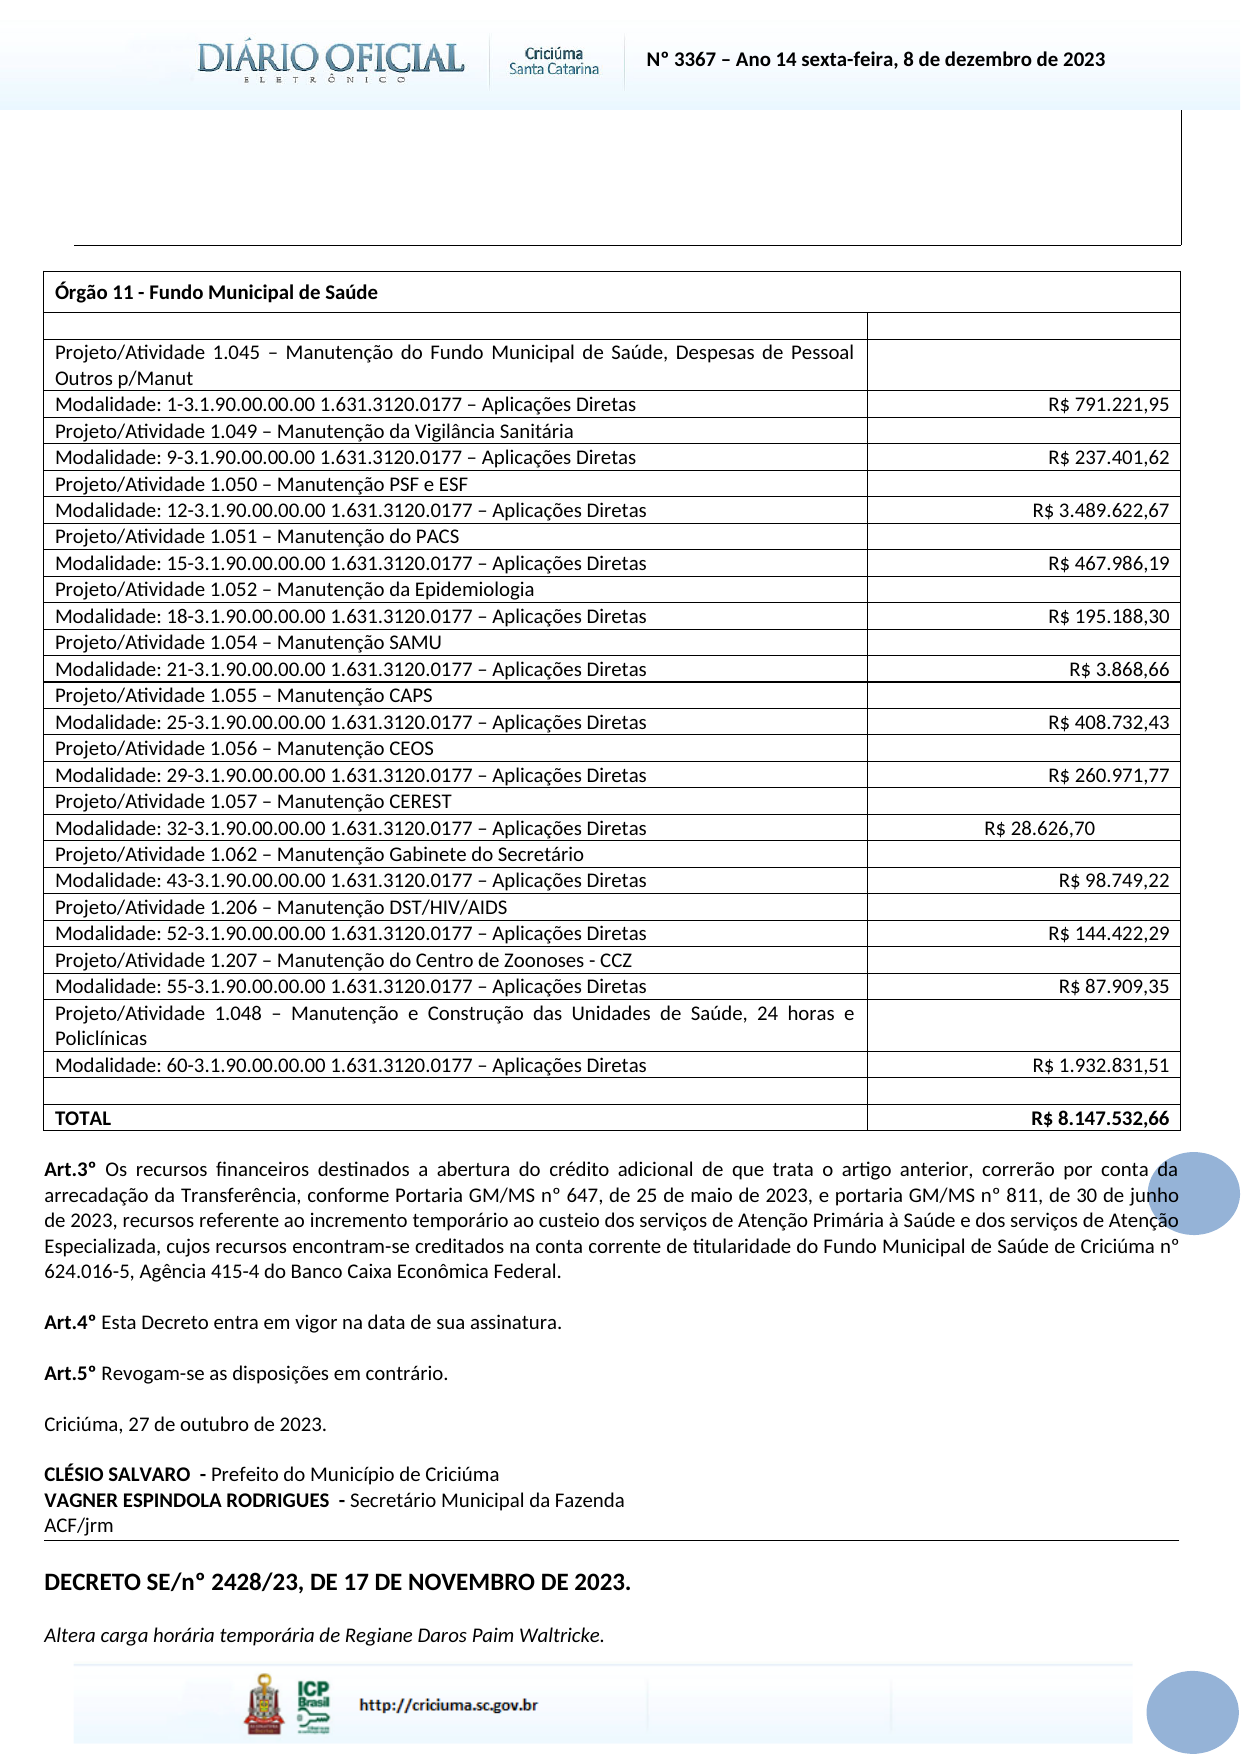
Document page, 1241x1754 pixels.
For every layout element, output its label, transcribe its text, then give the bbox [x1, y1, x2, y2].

table_cell Modalidade: 21-3.1.90.00.00.00 1.631.3120.0177 – Aplicações Diretas [44, 656, 867, 681]
table_cell Modalidade: 15-3.1.90.00.00.00 1.631.3120.0177 – Aplicações Diretas [44, 550, 867, 576]
table_cell Projeto/Atividade 1.207 – Manutenção do Centro de Zoonoses - CCZ [44, 947, 867, 972]
table_cell Modalidade: 52-3.1.90.00.00.00 1.631.3120.0177 – Aplicações Diretas [44, 921, 867, 946]
table_cell [868, 841, 1180, 867]
table_cell R$ 87.909,35 [868, 974, 1180, 999]
table_cell Modalidade: 55-3.1.90.00.00.00 1.631.3120.0177 – Aplicações Diretas [44, 974, 867, 999]
table_cell Modalidade: 29-3.1.90.00.00.00 1.631.3120.0177 – Aplicações Diretas [44, 762, 867, 787]
table_cell R$ 467.986,19 [868, 550, 1180, 576]
table_cell Projeto/Atividade 1.055 – Manutenção CAPS [44, 683, 867, 708]
table_cell Projeto/Atividade 1.056 – Manutenção CEOS [44, 735, 867, 761]
table_cell Projeto/Atividade 1.051 – Manutenção do PACS [44, 524, 867, 549]
table_cell Projeto/Atividade 1.050 – Manutenção PSF e ESF [44, 471, 867, 496]
table_cell R$ 791.221,95 [868, 391, 1180, 417]
table_cell [868, 630, 1180, 655]
text DECRETO SE/nº 2428/23, DE 17 DE NOVEMBRO DE 2023. [44, 1566, 1181, 1597]
table_cell Modalidade: 32-3.1.90.00.00.00 1.631.3120.0177 – Aplicações Diretas [44, 815, 867, 840]
table_cell Projeto/Atividade 1.057 – Manutenção CEREST [44, 788, 867, 814]
table_cell Projeto/Atividade 1.049 – Manutenção da Vigilância Sanitária [44, 418, 867, 443]
table_cell R$ 8.147.532,66 [868, 1105, 1180, 1130]
table_cell Modalidade: 18-3.1.90.00.00.00 1.631.3120.0177 – Aplicações Diretas [44, 603, 867, 628]
table_cell [868, 524, 1180, 549]
table_header Órgão 11 - Fundo Municipal de Saúde [44, 272, 1180, 312]
table_cell [868, 418, 1180, 443]
table_cell Modalidade: 12-3.1.90.00.00.00 1.631.3120.0177 – Aplicações Diretas [44, 497, 867, 523]
text Art.4º Esta Decreto entra em vigor na data de sua assinatura. [44, 1309, 1181, 1334]
table_cell Projeto/Atividade 1.048 – Manutenção e Construção das Unidades de Saúde, 24 horas e Policlínicas [44, 1000, 867, 1051]
table_cell Modalidade: 25-3.1.90.00.00.00 1.631.3120.0177 – Aplicações Diretas [44, 709, 867, 734]
table_cell R$ 98.749,22 [868, 868, 1180, 893]
text CLÉSIO SALVARO - Prefeito do Município de Criciúma [44, 1462, 1240, 1487]
table_cell [44, 1078, 867, 1104]
table_cell Modalidade: 60-3.1.90.00.00.00 1.631.3120.0177 – Aplicações Diretas [44, 1052, 867, 1077]
table_cell Projeto/Atividade 1.206 – Manutenção DST/HIV/AIDS [44, 894, 867, 919]
table_cell TOTAL [44, 1105, 867, 1130]
table_cell [868, 471, 1180, 496]
table_cell R$ 1.932.831,51 [868, 1052, 1180, 1077]
table_cell R$ 3.868,66 [868, 656, 1180, 681]
table_cell [868, 894, 1180, 919]
table_cell Projeto/Atividade 1.045 – Manutenção do Fundo Municipal de Saúde, Despesas de Pessoal Outros p/Manut [44, 340, 867, 390]
table_cell [868, 1000, 1180, 1051]
text VAGNER ESPINDOLA RODRIGUES - Secretário Municipal da Fazenda [44, 1487, 1240, 1512]
table_cell Modalidade: 1-3.1.90.00.00.00 1.631.3120.0177 – Aplicações Diretas [44, 391, 867, 417]
table_cell [868, 683, 1180, 708]
table_cell R$ 195.188,30 [868, 603, 1180, 628]
text Criciúma, 27 de outubro de 2023. [44, 1411, 1181, 1436]
text Art.5º Revogam-se as disposições em contrário. [44, 1360, 1181, 1385]
table_cell Modalidade: 9-3.1.90.00.00.00 1.631.3120.0177 – Aplicações Diretas [44, 444, 867, 470]
text Art.3º Os recursos financeiros destinados a abertura do crédito adicional de que trata o artigo anterior, correrão por conta da arrecadação da Transferência, conforme Portaria GM/MS nº 647, de 25 de maio de 2023, e portaria GM/MS nº 811, de 30 de junho de 2023, recursos referente ao incremento temporário ao custeio dos serviços de Atenção Primária à Saúde e dos serviços de Atenção Especializada, cujos recursos encontram-se creditados na conta corrente de titularidade do Fundo Municipal de Saúde de Criciúma nº 624.016-5, Agência 415-4 do Banco Caixa Econômica Federal. [44, 1157, 1181, 1284]
table_cell [868, 340, 1180, 390]
table_cell Projeto/Atividade 1.052 – Manutenção da Epidemiologia [44, 577, 867, 602]
table_cell [868, 735, 1180, 761]
table_cell Modalidade: 43-3.1.90.00.00.00 1.631.3120.0177 – Aplicações Diretas [44, 868, 867, 893]
table_cell [868, 1078, 1180, 1104]
table_cell [868, 577, 1180, 602]
table_cell R$ 260.971,77 [868, 762, 1180, 787]
table_cell Projeto/Atividade 1.062 – Manutenção Gabinete do Secretário [44, 841, 867, 867]
table_cell R$ 28.626,70 [868, 815, 1180, 840]
table_cell Projeto/Atividade 1.054 – Manutenção SAMU [44, 630, 867, 655]
text ACF/jrm [44, 1512, 1179, 1540]
table_cell R$ 144.422,29 [868, 921, 1180, 946]
table_cell [868, 788, 1180, 814]
table_cell R$ 3.489.622,67 [868, 497, 1180, 523]
table_cell [868, 313, 1180, 338]
table_cell [44, 313, 867, 338]
table_cell R$ 408.732,43 [868, 709, 1180, 734]
table_cell R$ 237.401,62 [868, 444, 1180, 470]
table_cell [868, 947, 1180, 972]
text Altera carga horária temporária de Regiane Daros Paim Waltricke. [44, 1622, 1181, 1648]
